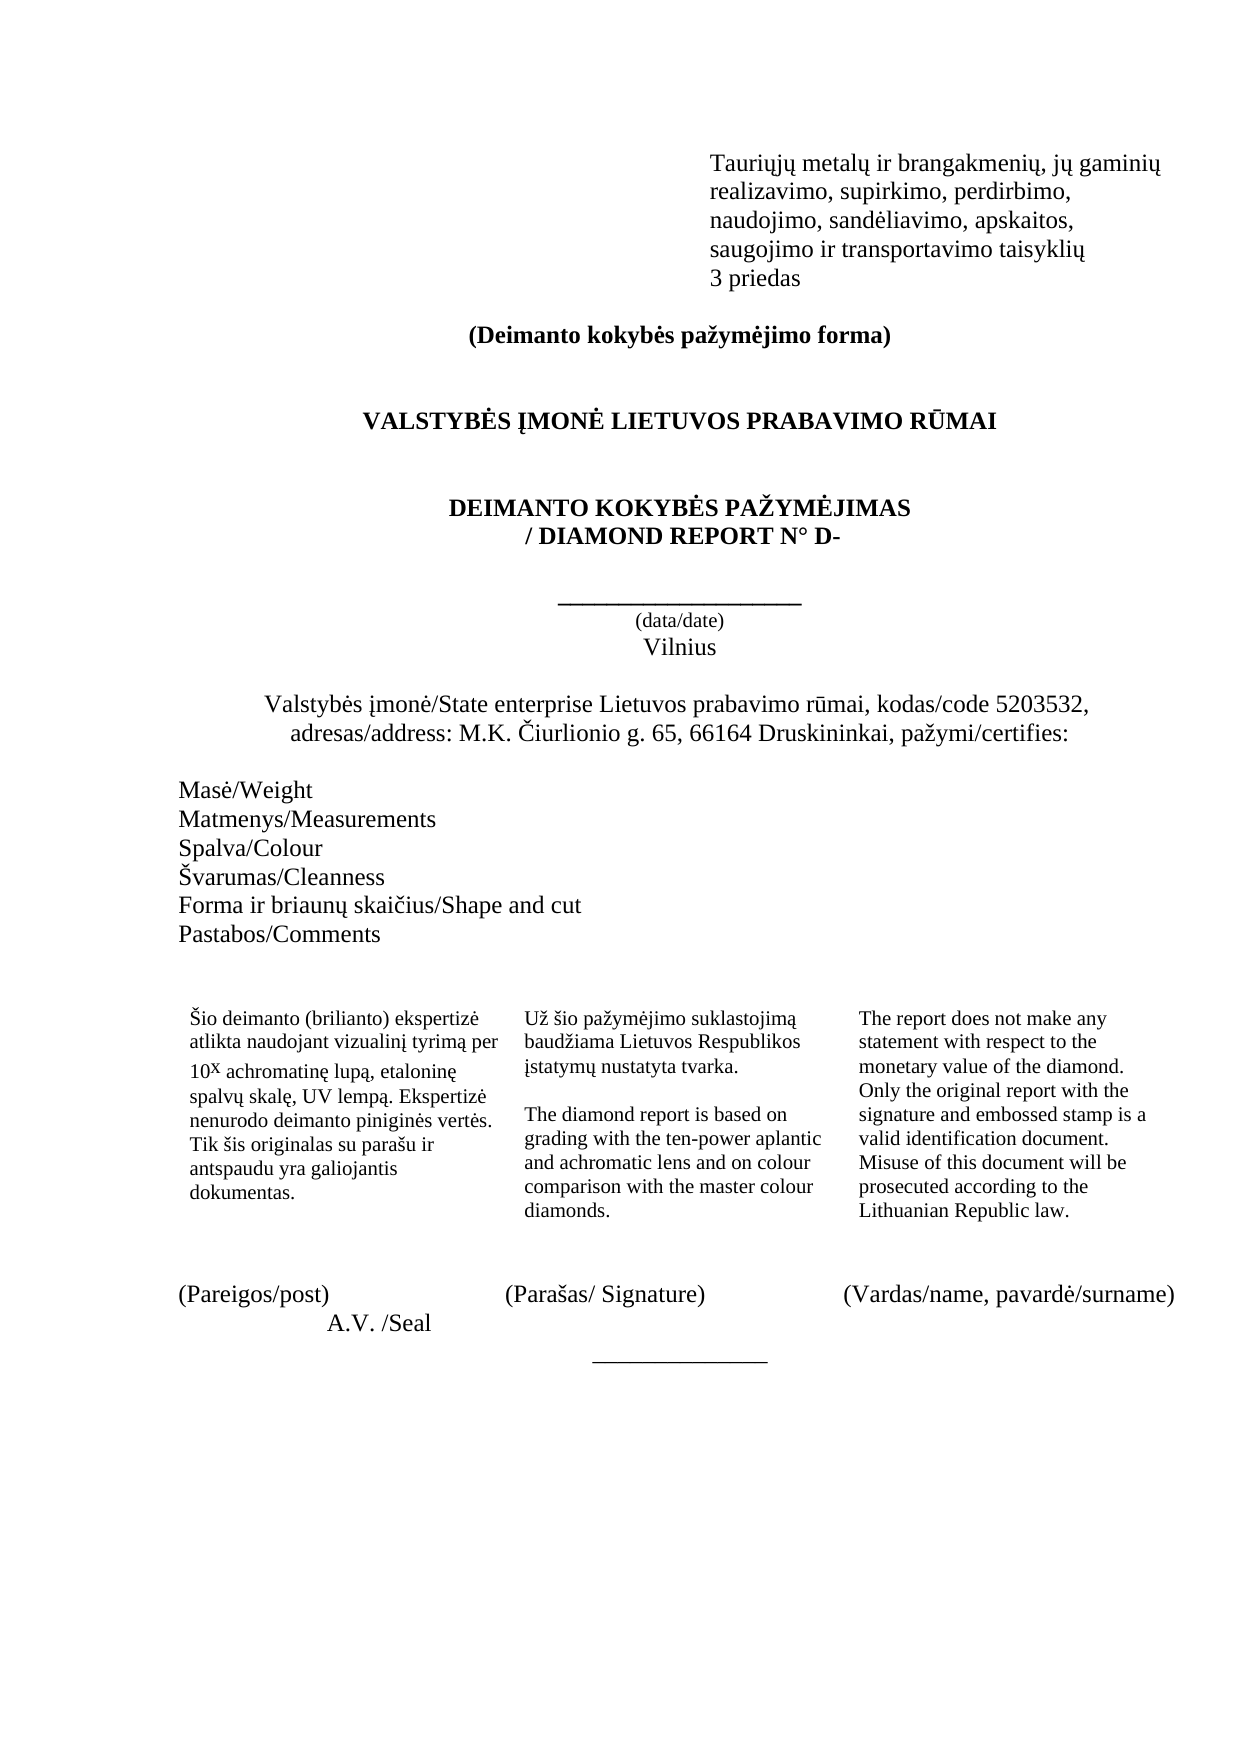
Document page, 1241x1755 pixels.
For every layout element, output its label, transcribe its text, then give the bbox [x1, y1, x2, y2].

text DEIMANTO KOKYBĖS PAŽYMĖJIMAS [178, 493, 1181, 521]
text Masė/Weight [178, 775, 1181, 804]
text Švarumas/Cleanness [178, 862, 1181, 890]
text Matmenys/Measurements [178, 804, 1181, 833]
text 3 priedas [178, 263, 1181, 291]
text (Pareigos/post) (Parašas/ Signature) (Vardas/name, pavardė/surname) [178, 1279, 1181, 1308]
text Vilnius [178, 632, 1181, 660]
text naudojimo, sandėliavimo, apskaitos, [178, 205, 1181, 234]
text / DIAMOND REPORT N° D- [178, 521, 1181, 550]
text Spalva/Colour [178, 833, 1181, 862]
text A.V. /Seal [178, 1308, 1181, 1337]
table_header The report does not make any statement with respect to the monetary value of the diamond. Only the original report with the signature and embossed stamp is a valid identification document. Misuse of this document will be prosecuted according to the Lithuanian Republic law. [848, 1005, 1182, 1222]
text Tauriųjų metalų ir brangakmenių, jų gaminių [178, 148, 1181, 176]
text Valstybės įmonė/State enterprise Lietuvos prabavimo rūmai, kodas/code 5203532, [178, 689, 1181, 718]
text VALSTYBĖS ĮMONĖ LIETUVOS PRABAVIMO RŪMAI [178, 406, 1181, 435]
text ______________ [178, 1337, 1181, 1366]
table_header Už šio pažymėjimo suklastojimą baudžiama Lietuvos Respublikos įstatymų nustatyta tvarka. The diamond report is based on grading with the ten-power aplantic and achromatic lens and on colour comparison with the master colour diamonds. [513, 1005, 847, 1222]
text saugojimo ir transportavimo taisyklių [178, 234, 1181, 263]
text Pastabos/Comments [178, 919, 1181, 948]
text Forma ir briaunų skaičius/Shape and cut [178, 890, 1181, 919]
text realizavimo, supirkimo, perdirbimo, [178, 176, 1181, 205]
text (Deimanto kokybės pažymėjimo forma) [178, 320, 1181, 349]
text (data/date) [178, 608, 1181, 632]
table_header Šio deimanto (brilianto) ekspertizė atlikta naudojant vizualinį tyrimą per 10x achromatinę lupą, etaloninę spalvų skalę, UV lempą. Ekspertizė nenurodo deimanto piniginės vertės. Tik šis originalas su parašu ir antspaudu yra galiojantis dokumentas. [178, 1005, 513, 1222]
text adresas/address: M.K. Čiurlionio g. 65, 66164 Druskininkai, pažymi/certifies: [178, 718, 1181, 747]
